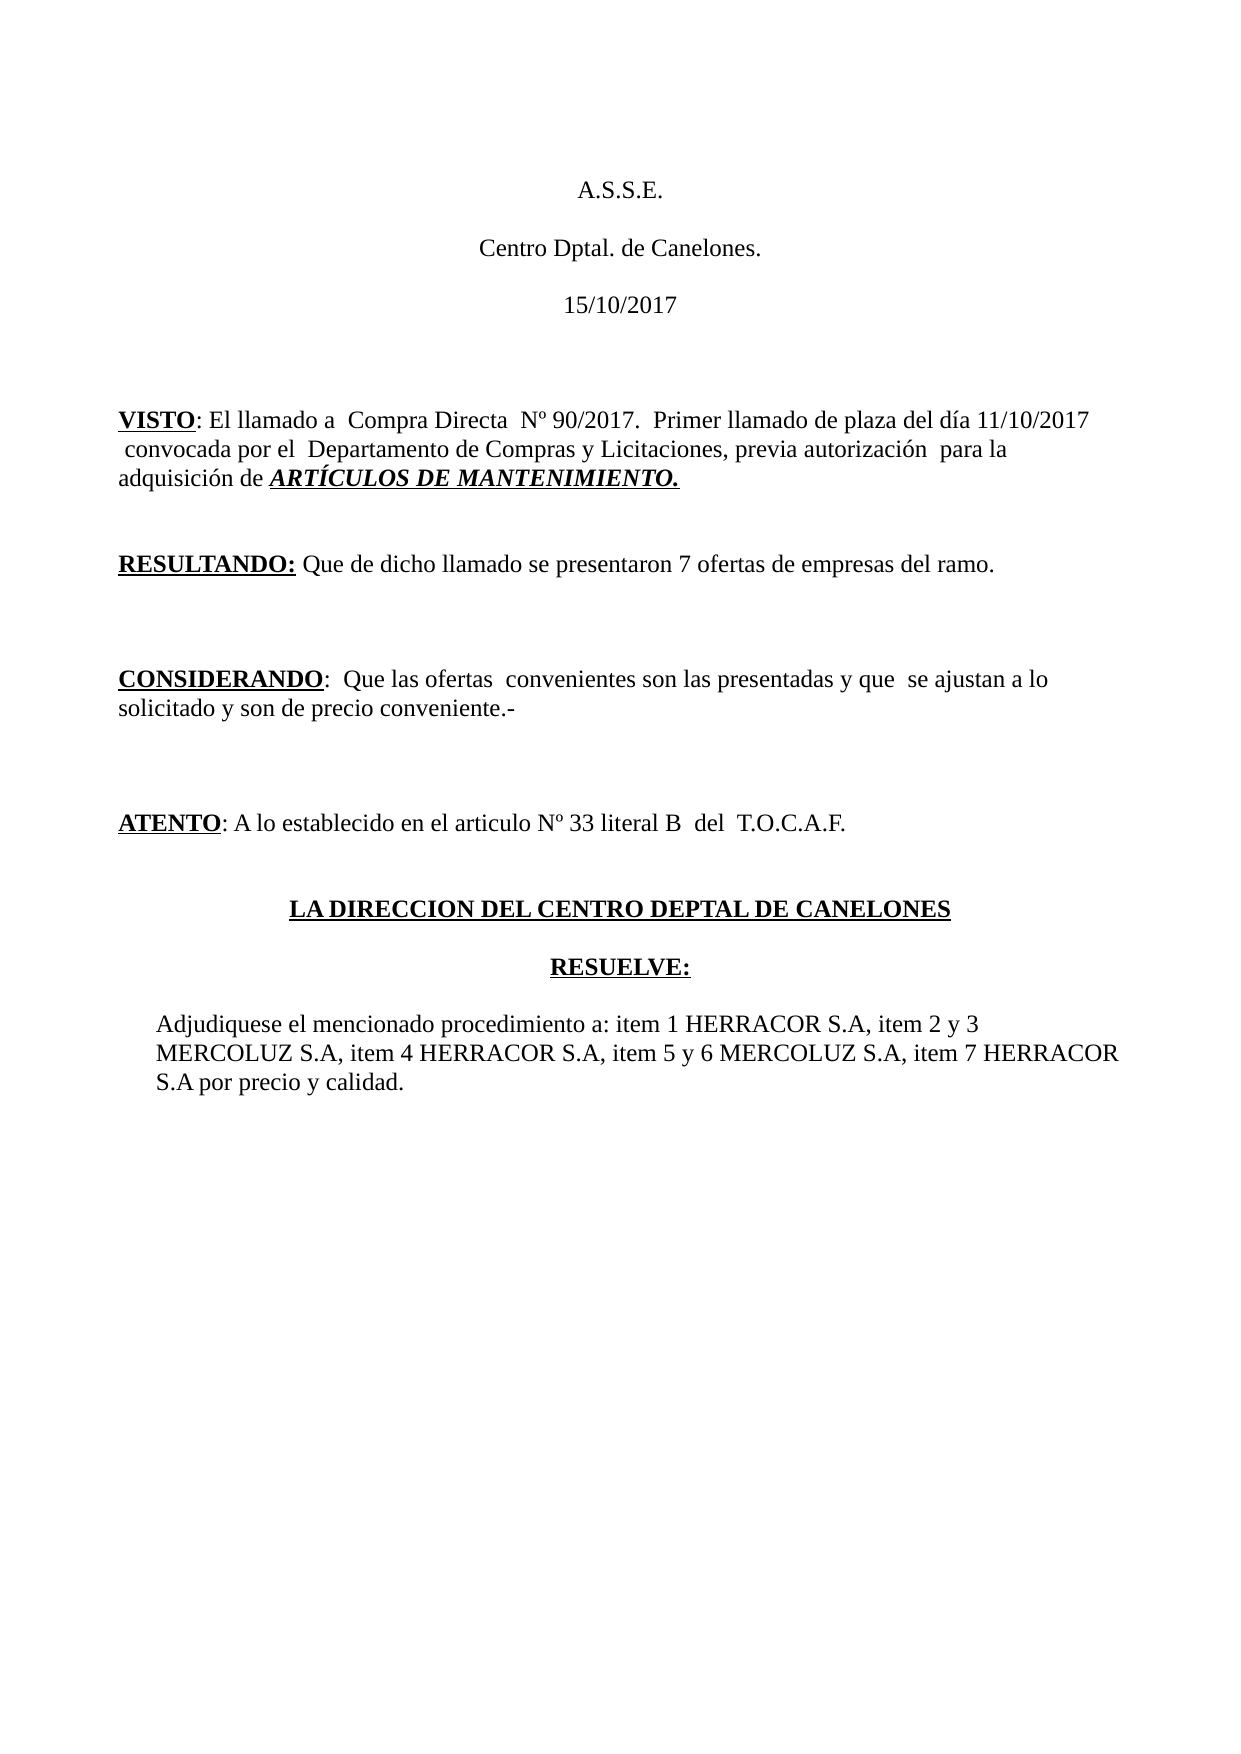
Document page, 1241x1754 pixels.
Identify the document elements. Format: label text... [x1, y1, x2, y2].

text ATENTO: A lo establecido en el articulo Nº 33 literal B del T.O.C.A.F. [118, 808, 1122, 837]
text 15/10/2017 [118, 291, 1122, 319]
text RESULTANDO: Que de dicho llamado se presentaron 7 ofertas de empresas del ramo. [118, 549, 1122, 578]
text A.S.S.E. [118, 176, 1122, 204]
text convocada por el Departamento de Compras y Licitaciones, previa autorización para la adquisición de ARTÍCULOS DE MANTENIMIENTO. [118, 434, 1122, 492]
text RESUELVE: [118, 952, 1122, 981]
text CONSIDERANDO: Que las ofertas convenientes son las presentadas y que se ajustan a lo solicitado y son de precio conveniente.- [118, 664, 1122, 722]
text LA DIRECCION DEL CENTRO DEPTAL DE CANELONES [118, 894, 1122, 923]
text Centro Dptal. de Canelones. [118, 233, 1122, 262]
text VISTO: El llamado a Compra Directa Nº 90/2017. Primer llamado de plaza del día 11/10/2017 [118, 406, 1122, 434]
text Adjudiquese el mencionado procedimiento a: item 1 HERRACOR S.A, item 2 y 3 MERCOLUZ S.A, item 4 HERRACOR S.A, item 5 y 6 MERCOLUZ S.A, item 7 HERRACOR S.A por precio y calidad. [156, 1009, 1122, 1096]
